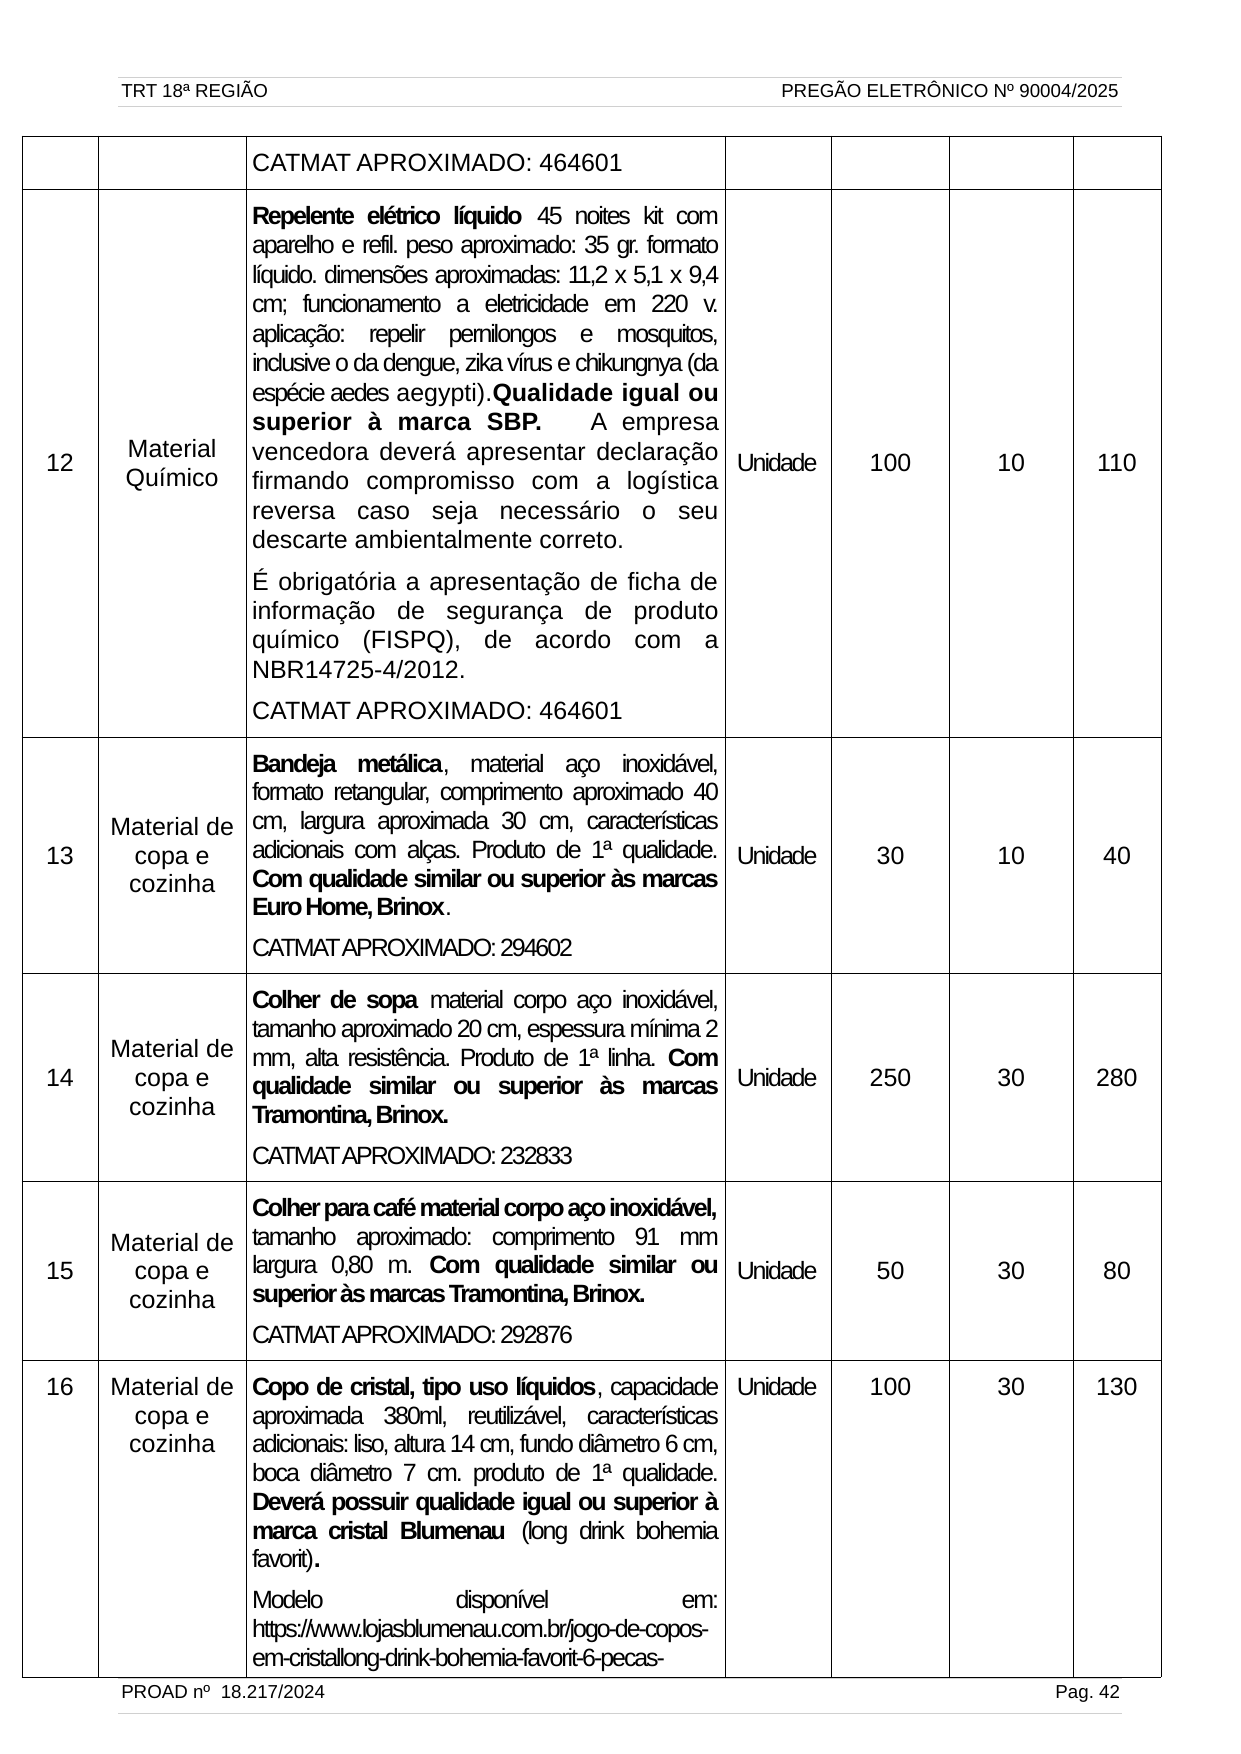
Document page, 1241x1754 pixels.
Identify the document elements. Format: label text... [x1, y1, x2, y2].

table_cell Material de copa e cozinha [99, 1182, 246, 1360]
table_cell 30 [832, 738, 949, 973]
table_cell Material Químico [99, 190, 246, 737]
table_cell 15 [23, 1182, 98, 1360]
table_cell 12‍ [23, 190, 98, 737]
table_cell 10 [950, 738, 1073, 973]
table_cell Unidade [726, 1182, 831, 1360]
table_cell Unidade [726, 974, 831, 1181]
table_cell 30 [950, 974, 1073, 1181]
table_cell Material de copa e cozinha [99, 1361, 246, 1677]
table_cell [726, 137, 831, 188]
table_cell Material de copa e cozinha [99, 974, 246, 1181]
table_cell CATMAT APROXIMADO: 464601 [247, 137, 725, 188]
table_cell 13 [23, 738, 98, 973]
table_cell [950, 137, 1073, 188]
table_cell 10 [950, 190, 1073, 737]
table_cell [99, 137, 246, 188]
table_cell [1074, 137, 1161, 188]
table_cell 110 [1074, 190, 1161, 737]
table_cell 16 [23, 1361, 98, 1677]
table_cell Unidade [726, 738, 831, 973]
table_cell Colher de sopa material corpo aço inoxidável, tamanho aproximado 20 cm, espessura mínima 2 mm, alta resistência. Produto de 1ª linha. Com qualidade similar ou superior às marcas Tramontina, Brinox. CATMAT APROXIMADO: 232833 [247, 974, 725, 1181]
table_cell 30 [950, 1182, 1073, 1360]
table_cell 130 [1074, 1361, 1161, 1677]
table_cell [832, 137, 949, 188]
table_cell 80 [1074, 1182, 1161, 1360]
table_cell Unidade [726, 1361, 831, 1677]
table_cell 250 [832, 974, 949, 1181]
table_cell 280 [1074, 974, 1161, 1181]
table_cell Repelente elétrico líquido 45 noites kit com aparelho e refil. peso aproximado: 35 gr. formato líquido. dimensões aproximadas: 11,2 x 5,1 x 9,4 cm; funcionamento a eletricidade em 220 v. aplicação: repelir pernilongos e mosquitos, inclusive o da dengue, zika vírus e chikungnya (da espécie aedes aegypti).Qualidade igual ou superior à marca SBP. A empresa vencedora deverá apresentar declaração firmando compromisso com a logística reversa caso seja necessário o seu descarte ambientalmente correto. É obrigatória a apresentação de ficha de informação de segurança de produto químico (FISPQ), de acordo com a NBR14725-4/2012. CATMAT APROXIMADO: 464601 [247, 190, 725, 737]
table_cell 40 [1074, 738, 1161, 973]
table_cell [23, 137, 98, 188]
table_cell 100 [832, 190, 949, 737]
table_cell 50 [832, 1182, 949, 1360]
table_cell Material de copa e cozinha [99, 738, 246, 973]
table_cell 30 [950, 1361, 1073, 1677]
table_cell Copo de cristal, tipo uso líquidos, capacidade aproximada 380ml, reutilizável, características adicionais: liso, altura 14 cm, fundo diâmetro 6 cm, boca diâmetro 7 cm. produto de 1ª qualidade. Deverá possuir qualidade igual ou superior à marca cristal Blumenau (long drink bohemia favorit). Modelo disponível em: https://www.lojasblumenau.com.br/jogo-de-copos-em-cristallong-drink-bohemia-favorit-6-pecas- [247, 1361, 725, 1677]
table_cell 14 [23, 974, 98, 1181]
table_cell Colher para café material corpo aço inoxidável, tamanho aproximado: comprimento 91 mm largura 0,80 m. Com qualidade similar ou superior às marcas Tramontina, Brinox. CATMAT APROXIMADO: 292876 [247, 1182, 725, 1360]
table_cell Unidade [726, 190, 831, 737]
table_cell Bandeja metálica, material aço inoxidável, formato retangular, comprimento aproximado 40 cm, largura aproximada 30 cm, características adicionais com alças. Produto de 1ª qualidade. Com qualidade similar ou superior às marcas Euro Home, Brinox. CATMAT APROXIMADO: 294602 [247, 738, 725, 973]
table_cell 100 [832, 1361, 949, 1677]
